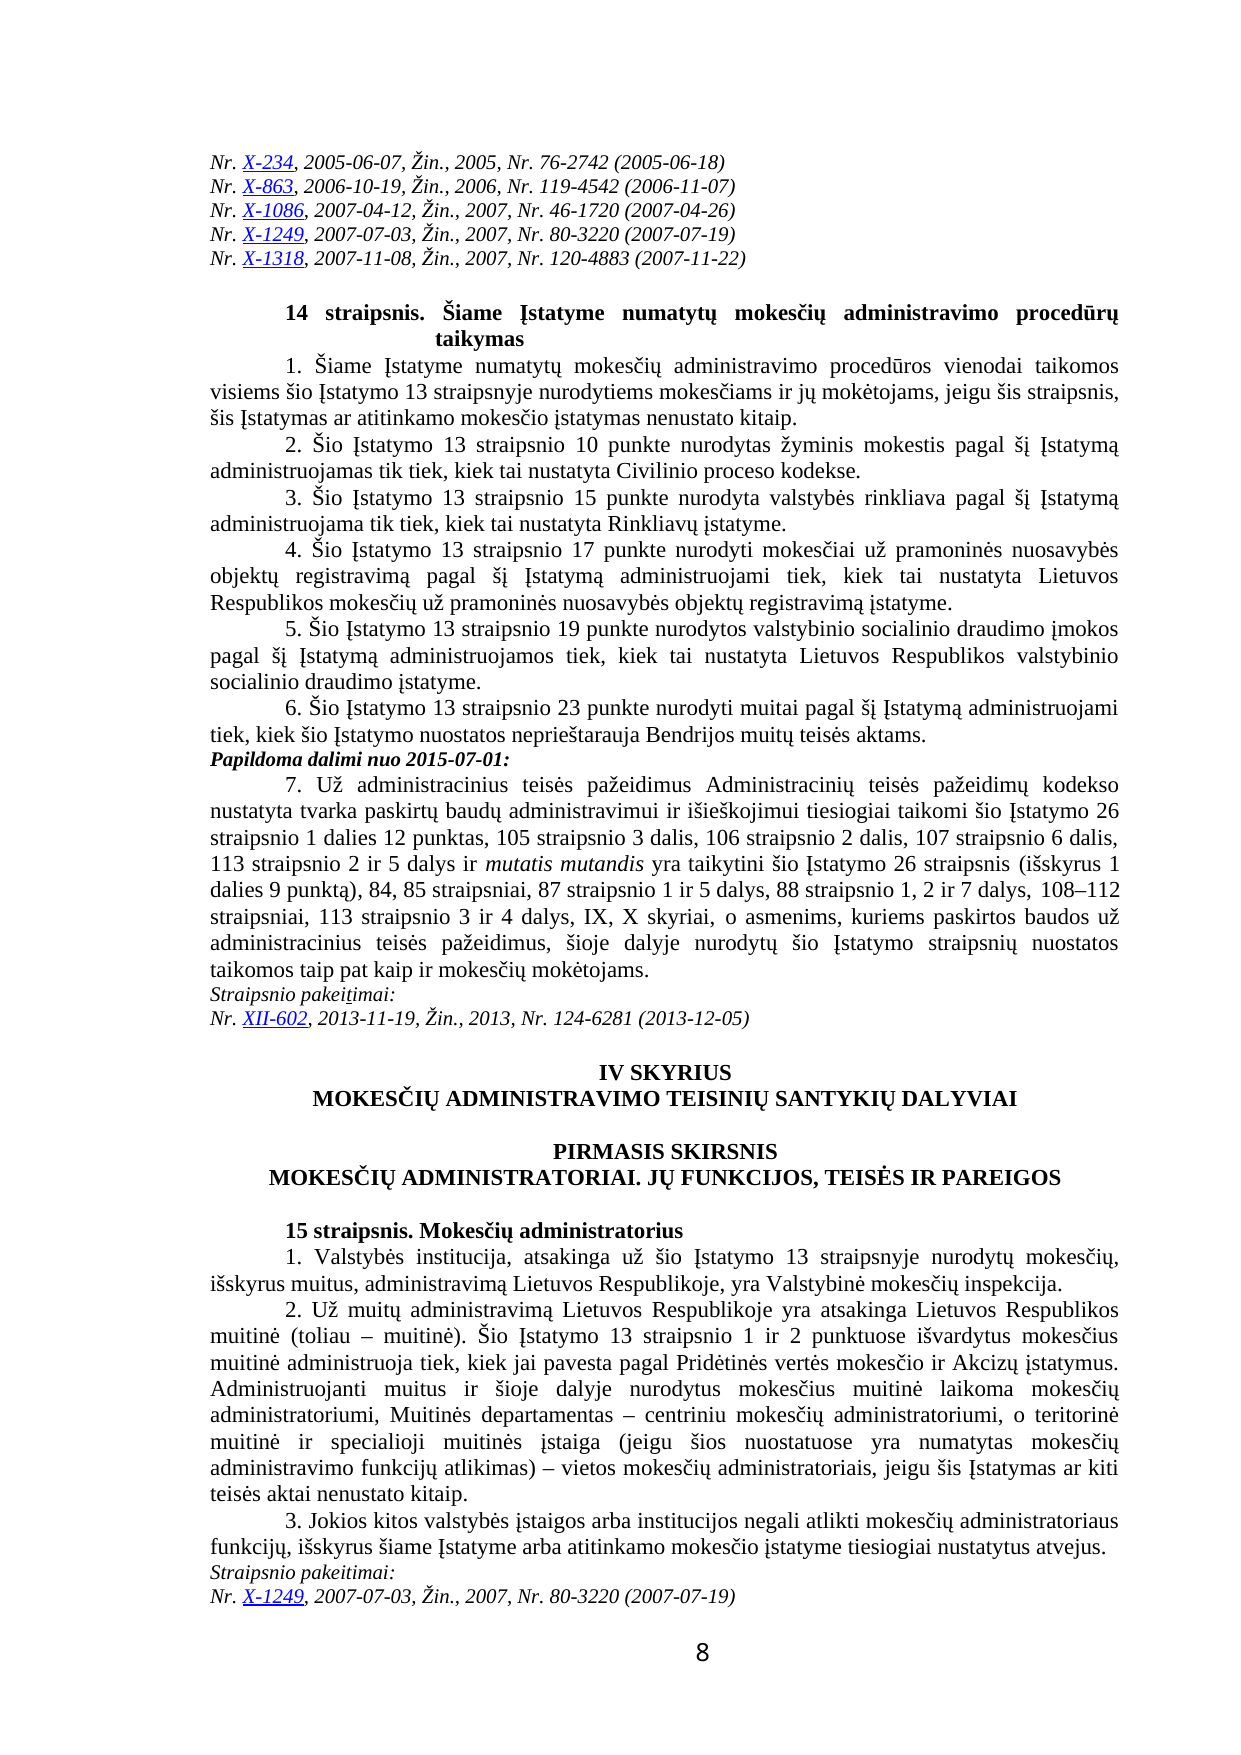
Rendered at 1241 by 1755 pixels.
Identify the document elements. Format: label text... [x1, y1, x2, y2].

text 1. Šiame Įstatyme numatytų mokesčių administravimo procedūros vienodai taikomos visiems šio Įstatymo 13 straipsnyje nurodytiems mokesčiams ir jų mokėtojams, jeigu šis straipsnis, šis Įstatymas ar atitinkamo mokesčio įstatymas nenustato kitaip. [210, 352, 1120, 431]
text Straipsnio pakeitimai: [210, 982, 1120, 1006]
text 2. Už muitų administravimą Lietuvos Respublikoje yra atsakinga Lietuvos Respublikos muitinė (toliau – muitinė). Šio Įstatymo 13 straipsnio 1 ir 2 punktuose išvardytus mokesčius muitinė administruoja tiek, kiek jai pavesta pagal Pridėtinės vertės mokesčio ir Akcizų įstatymus. Administruojanti muitus ir šioje dalyje nurodytus mokesčius muitinė laikoma mokesčių administratoriumi, Muitinės departamentas – centriniu mokesčių administratoriumi, o teritorinė muitinė ir specialioji muitinės įstaiga (jeigu šios nuostatuose yra numatytas mokesčių administravimo funkcijų atlikimas) – vietos mokesčių administratoriais, jeigu šis Įstatymas ar kiti teisės aktai nenustato kitaip. [210, 1296, 1120, 1507]
text MOKESČIŲ ADMINISTRATORIAI. JŲ FUNKCIJOS, TEISĖS IR PAREIGOS [210, 1164, 1120, 1191]
text PIRMASIS SKIRSNIS [210, 1138, 1120, 1164]
text 2. Šio Įstatymo 13 straipsnio 10 punkte nurodytas žyminis mokestis pagal šį Įstatymą administruojamas tik tiek, kiek tai nustatyta Civilinio proceso kodekse. [210, 431, 1120, 483]
text 5. Šio Įstatymo 13 straipsnio 19 punkte nurodytos valstybinio socialinio draudimo įmokos pagal šį Įstatymą administruojamos tiek, kiek tai nustatyta Lietuvos Respublikos valstybinio socialinio draudimo įstatyme. [210, 615, 1120, 694]
text Nr. XII-602, 2013-11-19, Žin., 2013, Nr. 124-6281 (2013-12-05) [210, 1006, 1120, 1030]
text Nr. X-1086, 2007-04-12, Žin., 2007, Nr. 46-1720 (2007-04-26) [210, 198, 1120, 222]
text 7. Už administracinius teisės pažeidimus Administracinių teisės pažeidimų kodekso nustatyta tvarka paskirtų baudų administravimui ir išieškojimui tiesiogiai taikomi šio Įstatymo 26 straipsnio 1 dalies 12 punktas, 105 straipsnio 3 dalis, 106 straipsnio 2 dalis, 107 straipsnio 6 dalis, 113 straipsnio 2 ir 5 dalys ir mutatis mutandis yra taikytini šio Įstatymo 26 straipsnis (išskyrus 1 dalies 9 punktą), 84, 85 straipsniai, 87 straipsnio 1 ir 5 dalys, 88 straipsnio 1, 2 ir 7 dalys, 108–112 straipsniai, 113 straipsnio 3 ir 4 dalys, IX, X skyriai, o asmenims, kuriems paskirtos baudos už administracinius teisės pažeidimus, šioje dalyje nurodytų šio Įstatymo straipsnių nuostatos taikomos taip pat kaip ir mokesčių mokėtojams. [210, 771, 1120, 982]
text Nr. X-1318, 2007-11-08, Žin., 2007, Nr. 120-4883 (2007-11-22) [210, 246, 1120, 270]
text Nr. X-1249, 2007-07-03, Žin., 2007, Nr. 80-3220 (2007-07-19) [210, 222, 1120, 246]
text Straipsnio pakeitimai: [210, 1559, 1120, 1584]
text 6. Šio Įstatymo 13 straipsnio 23 punkte nurodyti muitai pagal šį Įstatymą administruojami tiek, kiek šio Įstatymo nuostatos neprieštarauja Bendrijos muitų teisės aktams. [210, 694, 1120, 747]
text 3. Šio Įstatymo 13 straipsnio 15 punkte nurodyta valstybės rinkliava pagal šį Įstatymą administruojama tik tiek, kiek tai nustatyta Rinkliavų įstatyme. [210, 483, 1120, 536]
text 15 straipsnis. Mokesčių administratorius [210, 1217, 1120, 1243]
text Nr. X-863, 2006-10-19, Žin., 2006, Nr. 119-4542 (2006-11-07) [210, 174, 1120, 198]
text 1. Valstybės institucija, atsakinga už šio Įstatymo 13 straipsnyje nurodytų mokesčių, išskyrus muitus, administravimą Lietuvos Respublikoje, yra Valstybinė mokesčių inspekcija. [210, 1243, 1120, 1296]
text MOKESČIŲ ADMINISTRAVIMO TEISINIŲ SANTYKIŲ DALYVIAI [210, 1085, 1120, 1112]
text Nr. X-1249, 2007-07-03, Žin., 2007, Nr. 80-3220 (2007-07-19) [210, 1584, 1120, 1608]
text Papildoma dalimi nuo 2015-07-01: [210, 747, 1120, 771]
text IV SKYRIUS [210, 1059, 1120, 1085]
text 14 straipsnis. Šiame Įstatyme numatytų mokesčių administravimo procedūrų taikymas [285, 299, 1120, 352]
text Nr. X-234, 2005-06-07, Žin., 2005, Nr. 76-2742 (2005-06-18) [210, 150, 1120, 174]
text 3. Jokios kitos valstybės įstaigos arba institucijos negali atlikti mokesčių administratoriaus funkcijų, išskyrus šiame Įstatyme arba atitinkamo mokesčio įstatyme tiesiogiai nustatytus atvejus. [210, 1507, 1120, 1559]
text 4. Šio Įstatymo 13 straipsnio 17 punkte nurodyti mokesčiai už pramoninės nuosavybės objektų registravimą pagal šį Įstatymą administruojami tiek, kiek tai nustatyta Lietuvos Respublikos mokesčių už pramoninės nuosavybės objektų registravimą įstatyme. [210, 536, 1120, 615]
